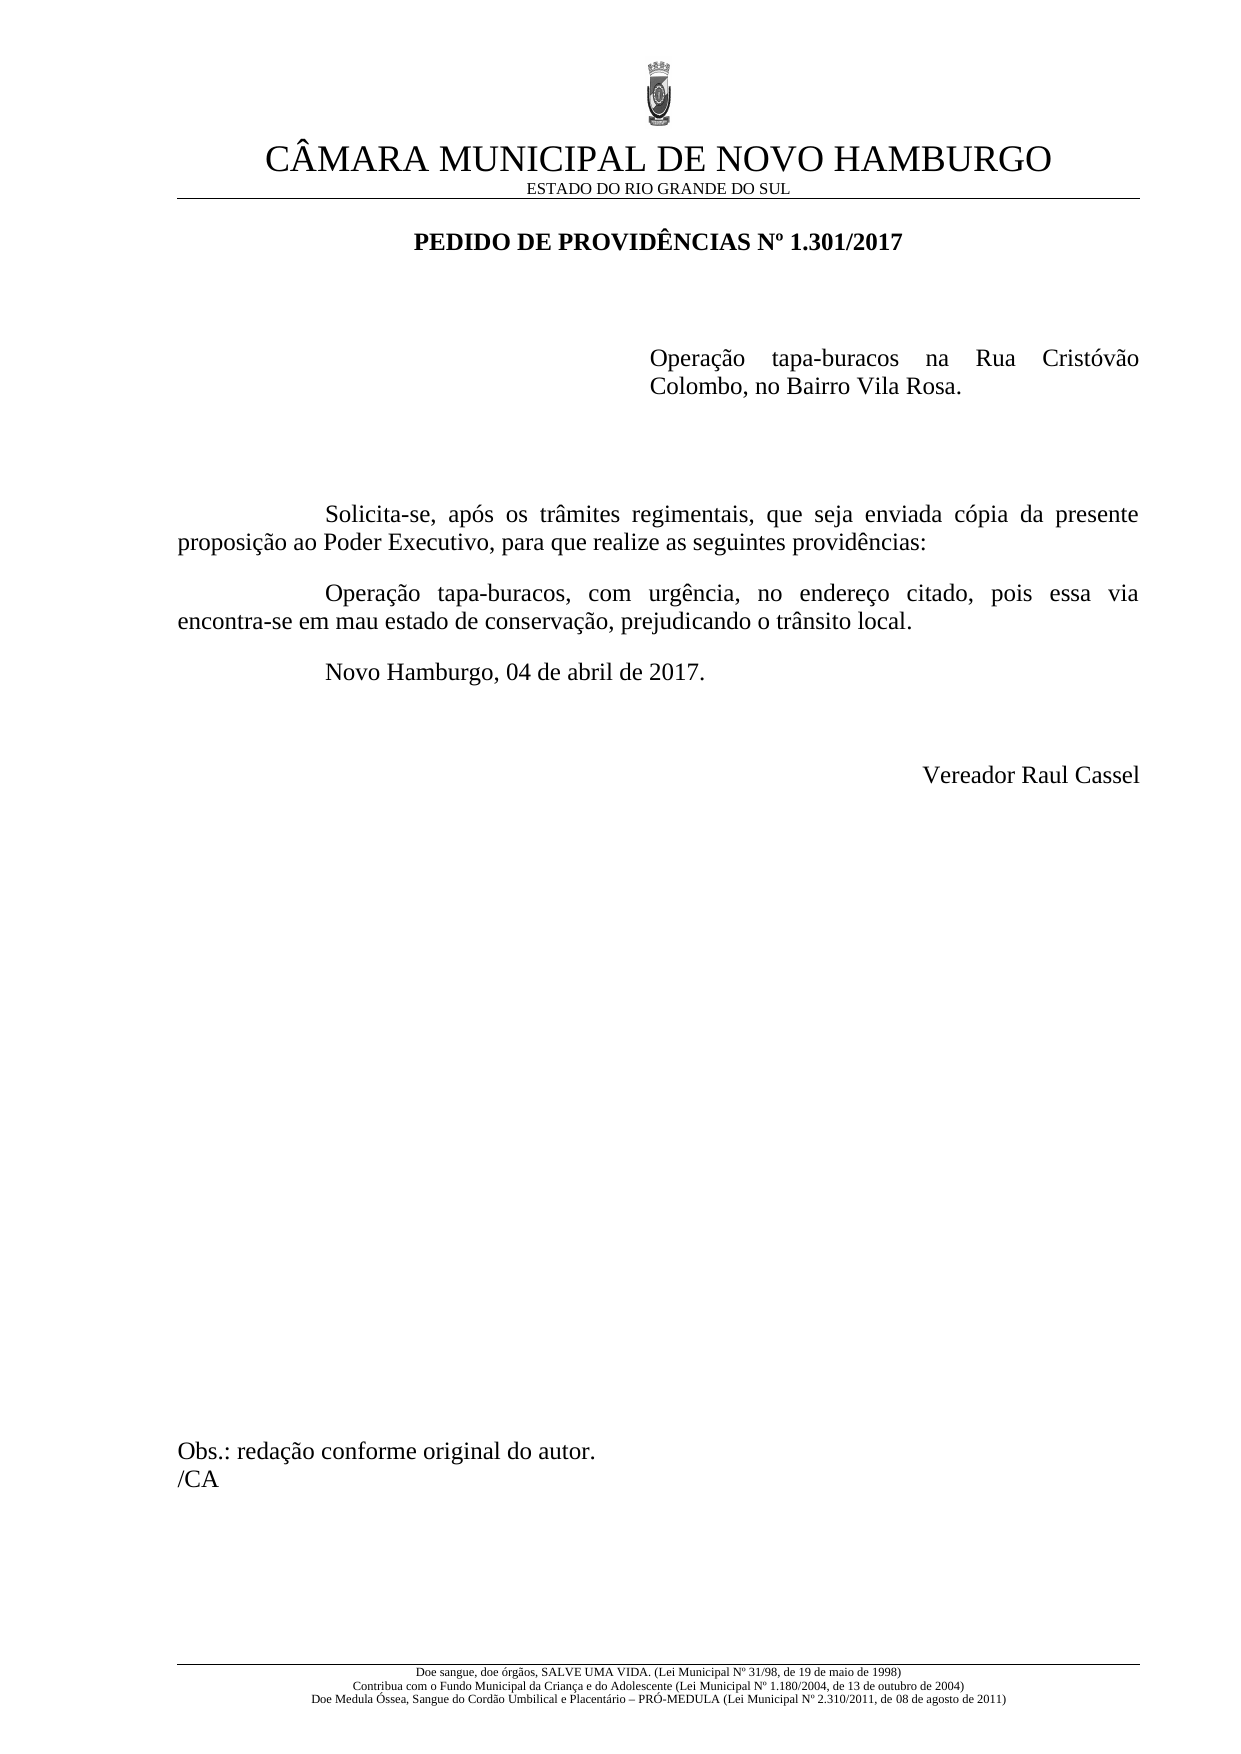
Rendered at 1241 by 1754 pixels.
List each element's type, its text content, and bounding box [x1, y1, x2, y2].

text Operação tapa-buracos na Rua Cristóvão Colombo, no Bairro Vila Rosa. [649, 344, 1140, 400]
text /CA [177, 1465, 1140, 1493]
text Vereador Raul Cassel [177, 761, 1140, 788]
text Operação tapa-buracos, com urgência, no endereço citado, pois essa via encontra-se em mau estado de conservação, prejudicando o trânsito local. [177, 579, 1140, 635]
text Obs.: redação conforme original do autor. [177, 1437, 1140, 1465]
text PEDIDO DE PROVIDÊNCIAS Nº 1.301/2017 [177, 228, 1140, 256]
text Solicita-se, após os trâmites regimentais, que seja enviada cópia da presente proposição ao Poder Executivo, para que realize as seguintes providências: [177, 500, 1140, 556]
text Novo Hamburgo, 04 de abril de 2017. [177, 658, 1140, 686]
